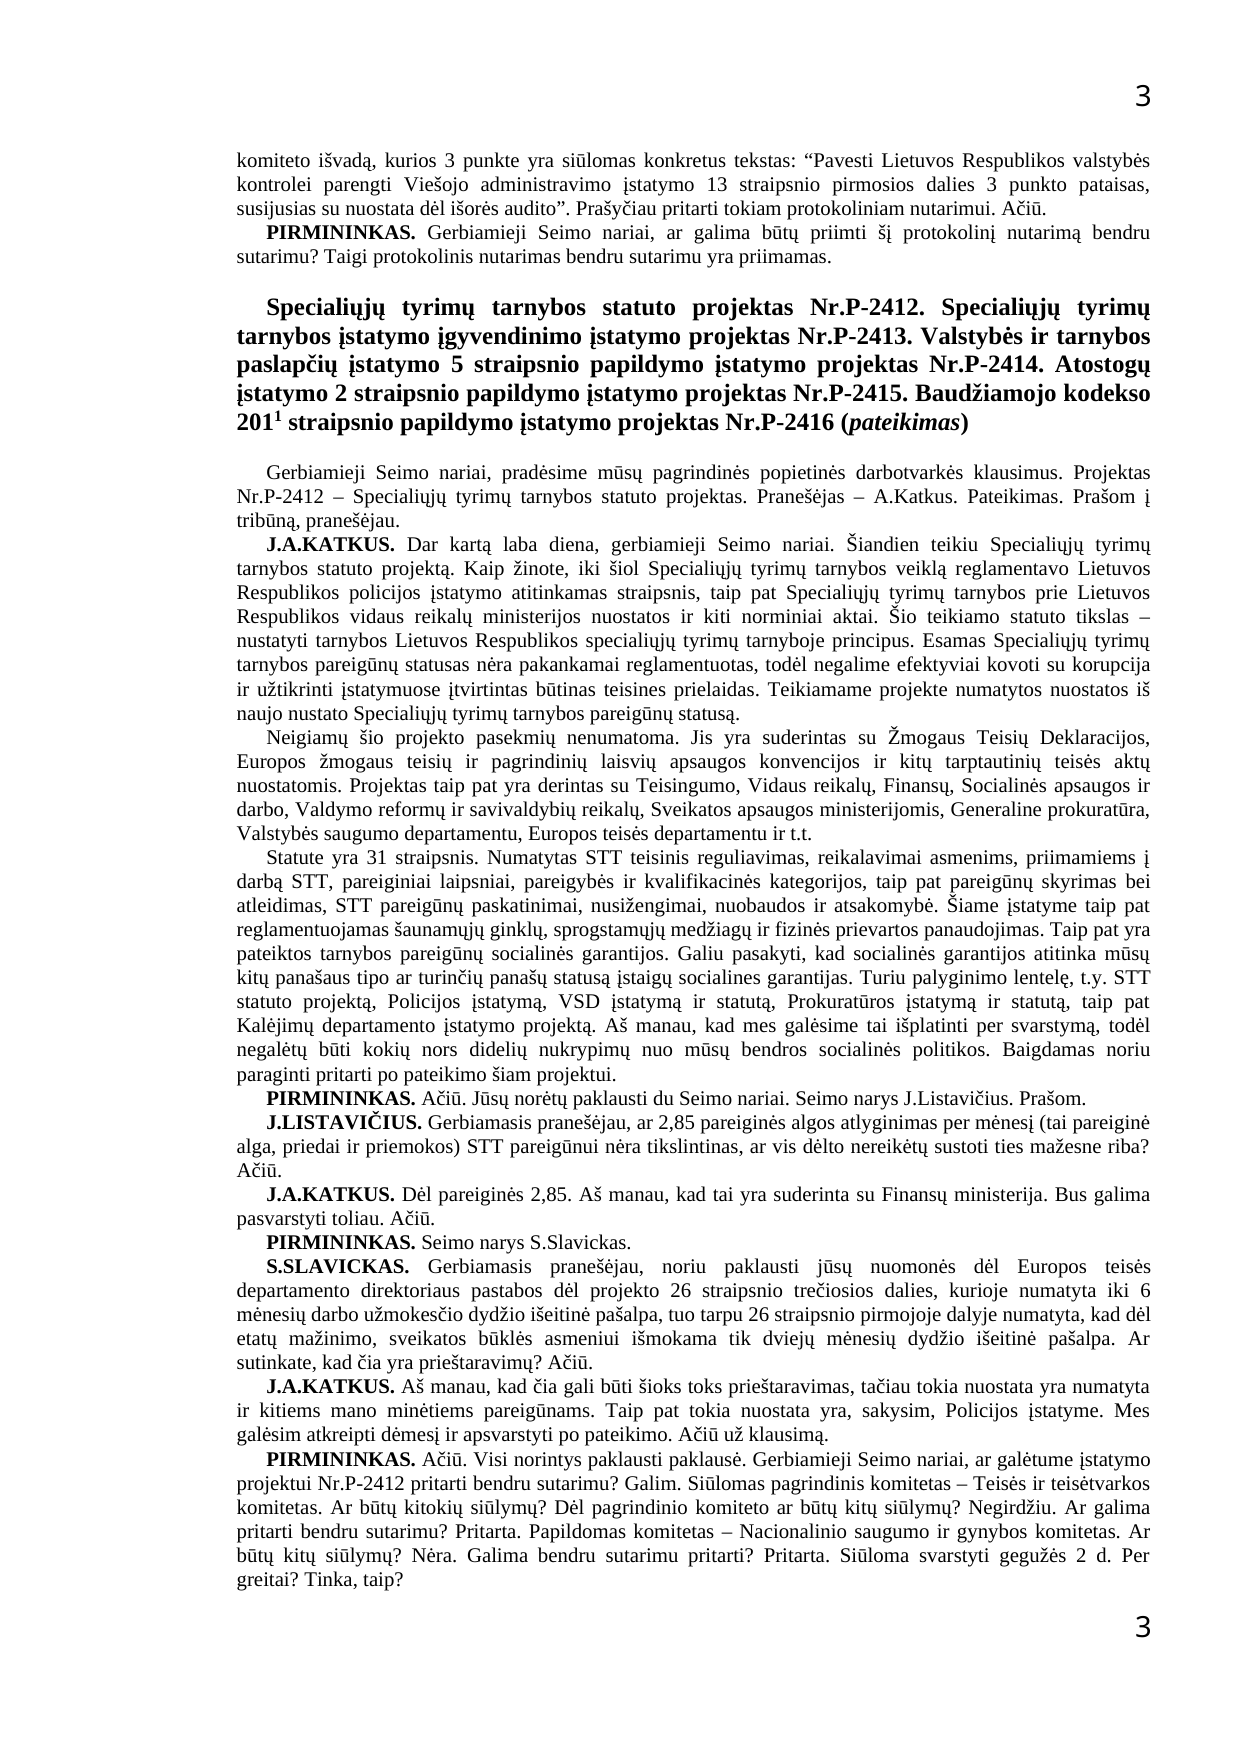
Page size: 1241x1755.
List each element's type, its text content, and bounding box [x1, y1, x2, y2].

text PIRMININKAS. Seimo narys S.Slavickas. [236, 1230, 1152, 1254]
text J.A.KATKUS. Aš manau, kad čia gali būti šioks toks prieštaravimas, tačiau tokia nuostata yra numatyta ir kitiems mano minėtiems pareigūnams. Taip pat tokia nuostata yra, sakysim, Policijos įstatyme. Mes galėsim atkreipti dėmesį ir apsvarstyti po pateikimo. Ačiū už klausimą. [236, 1374, 1152, 1446]
text S.SLAVICKAS. Gerbiamasis pranešėjau, noriu paklausti jūsų nuomonės dėl Europos teisės departamento direktoriaus pastabos dėl projekto 26 straipsnio trečiosios dalies, kurioje numatyta iki 6 mėnesių darbo užmokesčio dydžio išeitinė pašalpa, tuo tarpu 26 straipsnio pirmojoje dalyje numatyta, kad dėl etatų mažinimo, sveikatos būklės asmeniui išmokama tik dviejų mėnesių dydžio išeitinė pašalpa. Ar sutinkate, kad čia yra prieštaravimų? Ačiū. [236, 1254, 1152, 1374]
text Statute yra 31 straipsnis. Numatytas STT teisinis reguliavimas, reikalavimai asmenims, priimamiems į darbą STT, pareiginiai laipsniai, pareigybės ir kvalifikacinės kategorijos, taip pat pareigūnų skyrimas bei atleidimas, STT pareigūnų paskatinimai, nusižengimai, nuobaudos ir atsakomybė. Šiame įstatyme taip pat reglamentuojamas šaunamųjų ginklų, sprogstamųjų medžiagų ir fizinės prievartos panaudojimas. Taip pat yra pateiktos tarnybos pareigūnų socialinės garantijos. Galiu pasakyti, kad socialinės garantijos atitinka mūsų kitų panašaus tipo ar turinčių panašų statusą įstaigų socialines garantijas. Turiu palyginimo lentelę, t.y. STT statuto projektą, Policijos įstatymą, VSD įstatymą ir statutą, Prokuratūros įstatymą ir statutą, taip pat Kalėjimų departamento įstatymo projektą. Aš manau, kad mes galėsime tai išplatinti per svarstymą, todėl negalėtų būti kokių nors didelių nukrypimų nuo mūsų bendros socialinės politikos. Baigdamas noriu paraginti pritarti po pateikimo šiam projektui. [236, 845, 1152, 1086]
text PIRMININKAS. Ačiū. Visi norintys paklausti paklausė. Gerbiamieji Seimo nariai, ar galėtume įstatymo projektui Nr.P-2412 pritarti bendru sutarimu? Galim. Siūlomas pagrindinis komitetas – Teisės ir teisėtvarkos komitetas. Ar būtų kitokių siūlymų? Dėl pagrindinio komiteto ar būtų kitų siūlymų? Negirdžiu. Ar galima pritarti bendru sutarimu? Pritarta. Papildomas komitetas – Nacionalinio saugumo ir gynybos komitetas. Ar būtų kitų siūlymų? Nėra. Galima bendru sutarimu pritarti? Pritarta. Siūloma svarstyti gegužės 2 d. Per greitai? Tinka, taip? [236, 1446, 1152, 1591]
text Specialiųjų tyrimų tarnybos statuto projektas Nr.P-2412. Specialiųjų tyrimų tarnybos įstatymo įgyvendinimo įstatymo projektas Nr.P-2413. Valstybės ir tarnybos paslapčių įstatymo 5 straipsnio papildymo įstatymo projektas Nr.P-2414. Atostogų įstatymo 2 straipsnio papildymo įstatymo projektas Nr.P-2415. Baudžiamojo kodekso 2011 straipsnio papildymo įstatymo projektas Nr.P-2416 (pateikimas) [236, 292, 1152, 436]
text komiteto išvadą, kurios 3 punkte yra siūlomas konkretus tekstas: “Pavesti Lietuvos Respublikos valstybės kontrolei parengti Viešojo administravimo įstatymo 13 straipsnio pirmosios dalies 3 punkto pataisas, susijusias su nuostata dėl išorės audito”. Prašyčiau pritarti tokiam protokoliniam nutarimui. Ačiū. [236, 148, 1152, 220]
text Gerbiamieji Seimo nariai, pradėsime mūsų pagrindinės popietinės darbotvarkės klausimus. Projektas Nr.P-2412 – Specialiųjų tyrimų tarnybos statuto projektas. Pranešėjas – A.Katkus. Pateikimas. Prašom į tribūną, pranešėjau. [236, 460, 1152, 532]
text J.A.KATKUS. Dar kartą laba diena, gerbiamieji Seimo nariai. Šiandien teikiu Specialiųjų tyrimų tarnybos statuto projektą. Kaip žinote, iki šiol Specialiųjų tyrimų tarnybos veiklą reglamentavo Lietuvos Respublikos policijos įstatymo atitinkamas straipsnis, taip pat Specialiųjų tyrimų tarnybos prie Lietuvos Respublikos vidaus reikalų ministerijos nuostatos ir kiti norminiai aktai. Šio teikiamo statuto tikslas – nustatyti tarnybos Lietuvos Respublikos specialiųjų tyrimų tarnyboje principus. Esamas Specialiųjų tyrimų tarnybos pareigūnų statusas nėra pakankamai reglamentuotas, todėl negalime efektyviai kovoti su korupcija ir užtikrinti įstatymuose įtvirtintas būtinas teisines prielaidas. Teikiamame projekte numatytos nuostatos iš naujo nustato Specialiųjų tyrimų tarnybos pareigūnų statusą. [236, 532, 1152, 724]
text PIRMININKAS. Gerbiamieji Seimo nariai, ar galima būtų priimti šį protokolinį nutarimą bendru sutarimu? Taigi protokolinis nutarimas bendru sutarimu yra priimamas. [236, 220, 1152, 268]
text PIRMININKAS. Ačiū. Jūsų norėtų paklausti du Seimo nariai. Seimo narys J.Listavičius. Prašom. [236, 1086, 1152, 1109]
text Neigiamų šio projekto pasekmių nenumatoma. Jis yra suderintas su Žmogaus Teisių Deklaracijos, Europos žmogaus teisių ir pagrindinių laisvių apsaugos konvencijos ir kitų tarptautinių teisės aktų nuostatomis. Projektas taip pat yra derintas su Teisingumo, Vidaus reikalų, Finansų, Socialinės apsaugos ir darbo, Valdymo reformų ir savivaldybių reikalų, Sveikatos apsaugos ministerijomis, Generaline prokuratūra, Valstybės saugumo departamentu, Europos teisės departamentu ir t.t. [236, 724, 1152, 845]
text J.A.KATKUS. Dėl pareiginės 2,85. Aš manau, kad tai yra suderinta su Finansų ministerija. Bus galima pasvarstyti toliau. Ačiū. [236, 1182, 1152, 1230]
text J.LISTAVIČIUS. Gerbiamasis pranešėjau, ar 2,85 pareiginės algos atlyginimas per mėnesį (tai pareiginė alga, priedai ir priemokos) STT pareigūnui nėra tikslintinas, ar vis dėlto nereikėtų sustoti ties mažesne riba? Ačiū. [236, 1109, 1152, 1182]
